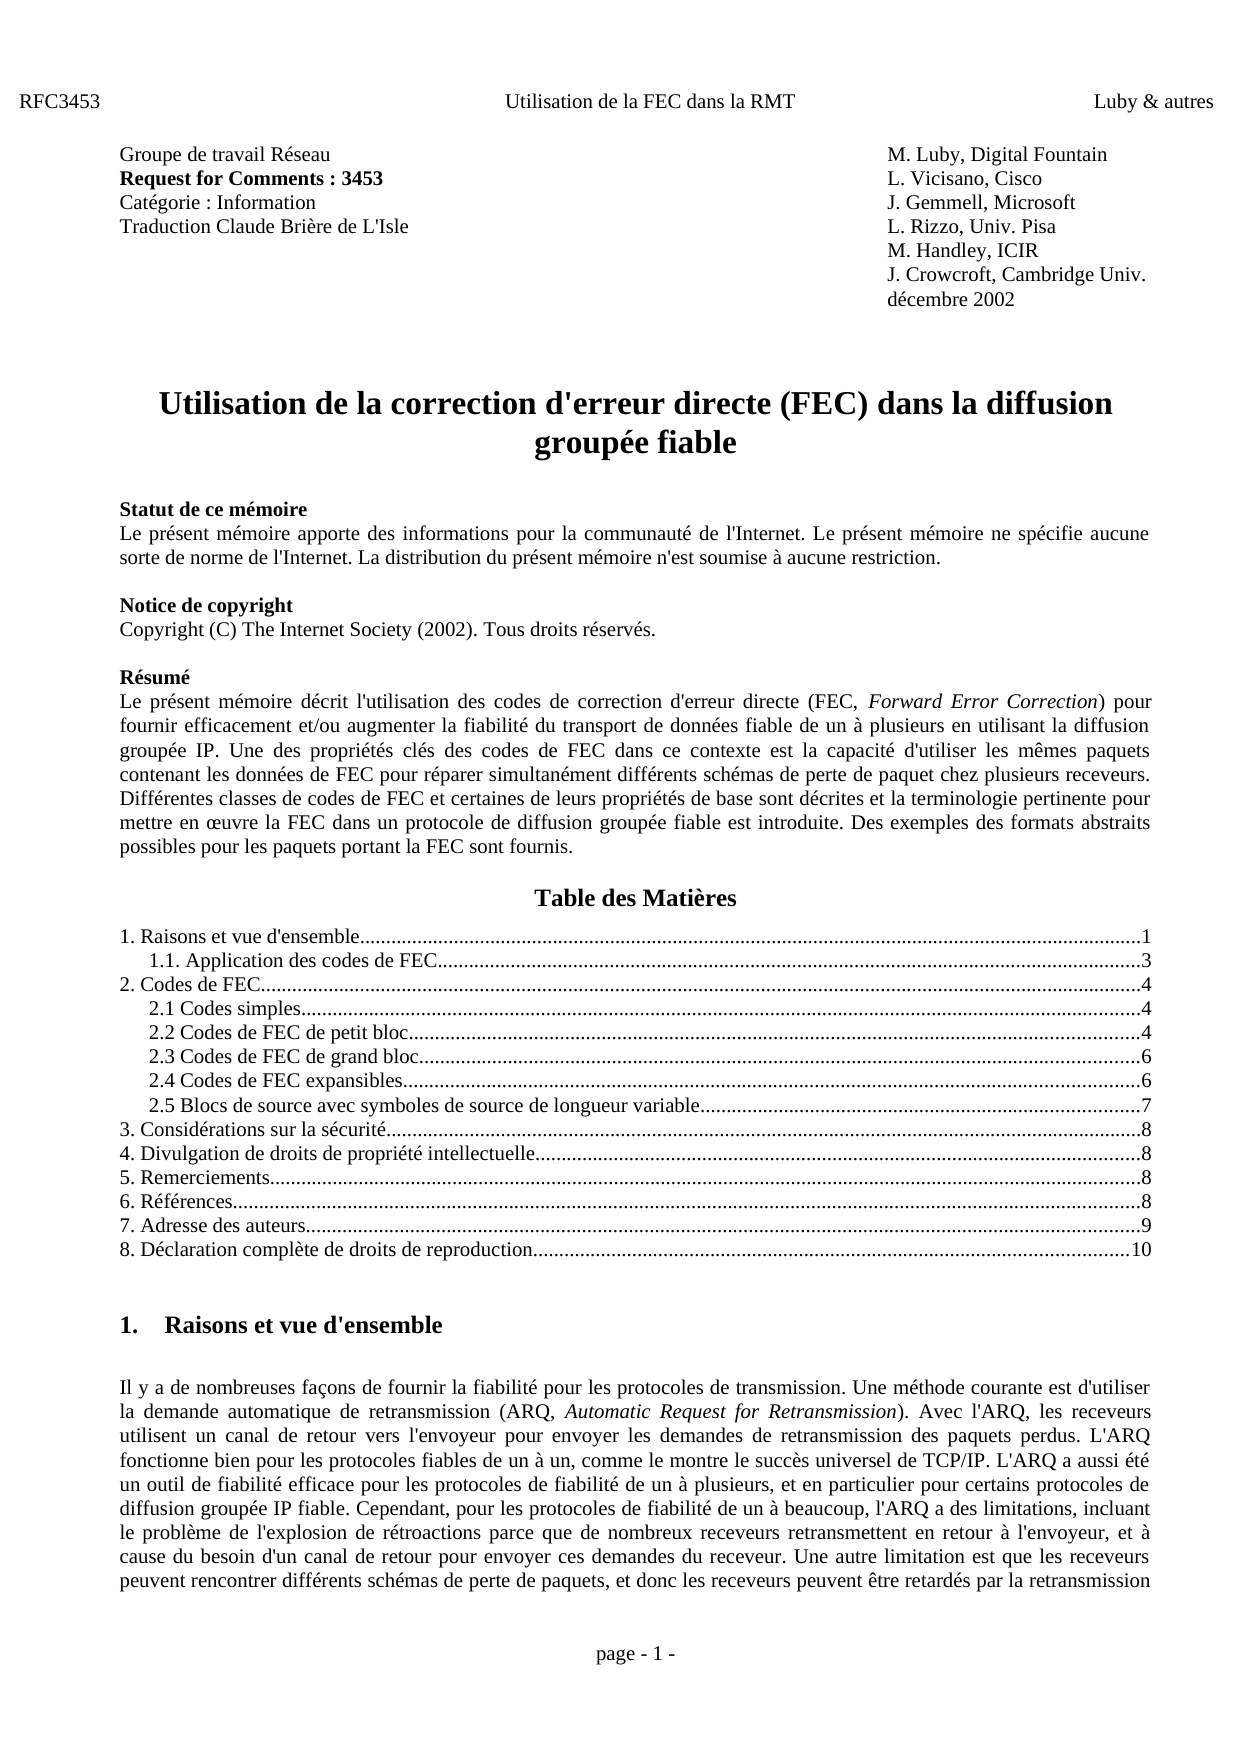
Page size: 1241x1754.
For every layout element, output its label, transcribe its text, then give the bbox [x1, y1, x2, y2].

table_cell L. Rizzo, Univ. Pisa [887, 214, 1152, 238]
text 1. Raisons et vue d'ensemble 1 [119, 924, 1152, 948]
table_cell Traduction Claude Brière de L'Isle [119, 214, 887, 238]
text 2.2 Codes de FEC de petit bloc 4 [149, 1020, 1152, 1044]
subtitle 1. Raisons et vue d'ensemble [119, 1310, 1152, 1339]
text Copyright (C) The Internet Society (2002). Tous droits réservés. [119, 617, 1152, 641]
text Il y a de nombreuses façons de fournir la fiabilité pour les protocoles de transmission. Une méthode courante est d'utiliser la demande automatique de retransmission (ARQ, Automatic Request for Retransmission). Avec l'ARQ, les receveurs utilisent un canal de retour vers l'envoyeur pour envoyer les demandes de retransmission des paquets perdus. L'ARQ fonctionne bien pour les protocoles fiables de un à un, comme le montre le succès universel de TCP/IP. L'ARQ a aussi été un outil de fiabilité efficace pour les protocoles de fiabilité de un à plusieurs, et en particulier pour certains protocoles de diffusion groupée IP fiable. Cependant, pour les protocoles de fiabilité de un à beaucoup, l'ARQ a des limitations, incluant le problème de l'explosion de rétroactions parce que de nombreux receveurs retransmettent en retour à l'envoyeur, et à cause du besoin d'un canal de retour pour envoyer ces demandes du receveur. Une autre limitation est que les receveurs peuvent rencontrer différents schémas de perte de paquets, et donc les receveurs peuvent être retardés par la retransmission [119, 1375, 1152, 1592]
table_cell Request for Comments : 3453 [119, 166, 887, 190]
text Notice de copyright [119, 593, 1152, 617]
table_cell Catégorie : Information [119, 190, 887, 214]
text 1.1. Application des codes de FEC 3 [149, 948, 1152, 972]
table_header M. Luby, Digital Fountain [887, 142, 1152, 166]
table_cell L. Vicisano, Cisco [887, 166, 1152, 190]
table_header Groupe de travail Réseau [119, 142, 887, 166]
text Le présent mémoire apporte des informations pour la communauté de l'Internet. Le présent mémoire ne spécifie aucune sorte de norme de l'Internet. La distribution du présent mémoire n'est soumise à aucune restriction. [119, 521, 1152, 569]
text 2.1 Codes simples 4 [149, 996, 1152, 1020]
table_cell J. Crowcroft, Cambridge Univ. [887, 263, 1152, 286]
table_cell [119, 263, 887, 286]
text 5. Remerciements 8 [119, 1165, 1152, 1189]
text 7. Adresse des auteurs 9 [119, 1213, 1152, 1237]
table_cell [119, 238, 887, 262]
table_cell J. Gemmell, Microsoft [887, 190, 1152, 214]
text 2.3 Codes de FEC de grand bloc 6 [149, 1044, 1152, 1068]
text Le présent mémoire décrit l'utilisation des codes de correction d'erreur directe (FEC, Forward Error Correction) pour fournir efficacement et/ou augmenter la fiabilité du transport de données fiable de un à plusieurs en utilisant la diffusion groupée IP. Une des propriétés clés des codes de FEC dans ce contexte est la capacité d'utiliser les mêmes paquets contenant les données de FEC pour réparer simultanément différents schémas de perte de paquet chez plusieurs receveurs. Différentes classes de codes de FEC et certaines de leurs propriétés de base sont décrites et la terminologie pertinente pour mettre en œuvre la FEC dans un protocole de diffusion groupée fiable est introduite. Des exemples des formats abstraits possibles pour les paquets portant la FEC sont fournis. [119, 689, 1152, 858]
text 2. Codes de FEC 4 [119, 972, 1152, 996]
subtitle Utilisation de la correction d'erreur directe (FEC) dans la diffusion groupée fiable [119, 384, 1152, 460]
text 4. Divulgation de droits de propriété intellectuelle 8 [119, 1141, 1152, 1165]
text Résumé [119, 665, 1152, 689]
text 2.4 Codes de FEC expansibles 6 [149, 1068, 1152, 1092]
table_cell décembre 2002 [887, 286, 1152, 311]
table_cell [119, 286, 887, 311]
subtitle Table des Matières [119, 883, 1152, 912]
text Statut de ce mémoire [119, 497, 1152, 521]
text 6. Références 8 [119, 1189, 1152, 1213]
text 2.5 Blocs de source avec symboles de source de longueur variable 7 [149, 1092, 1152, 1117]
table_cell M. Handley, ICIR [887, 238, 1152, 262]
text 3. Considérations sur la sécurité 8 [119, 1117, 1152, 1141]
text 8. Déclaration complète de droits de reproduction 10 [119, 1237, 1152, 1261]
